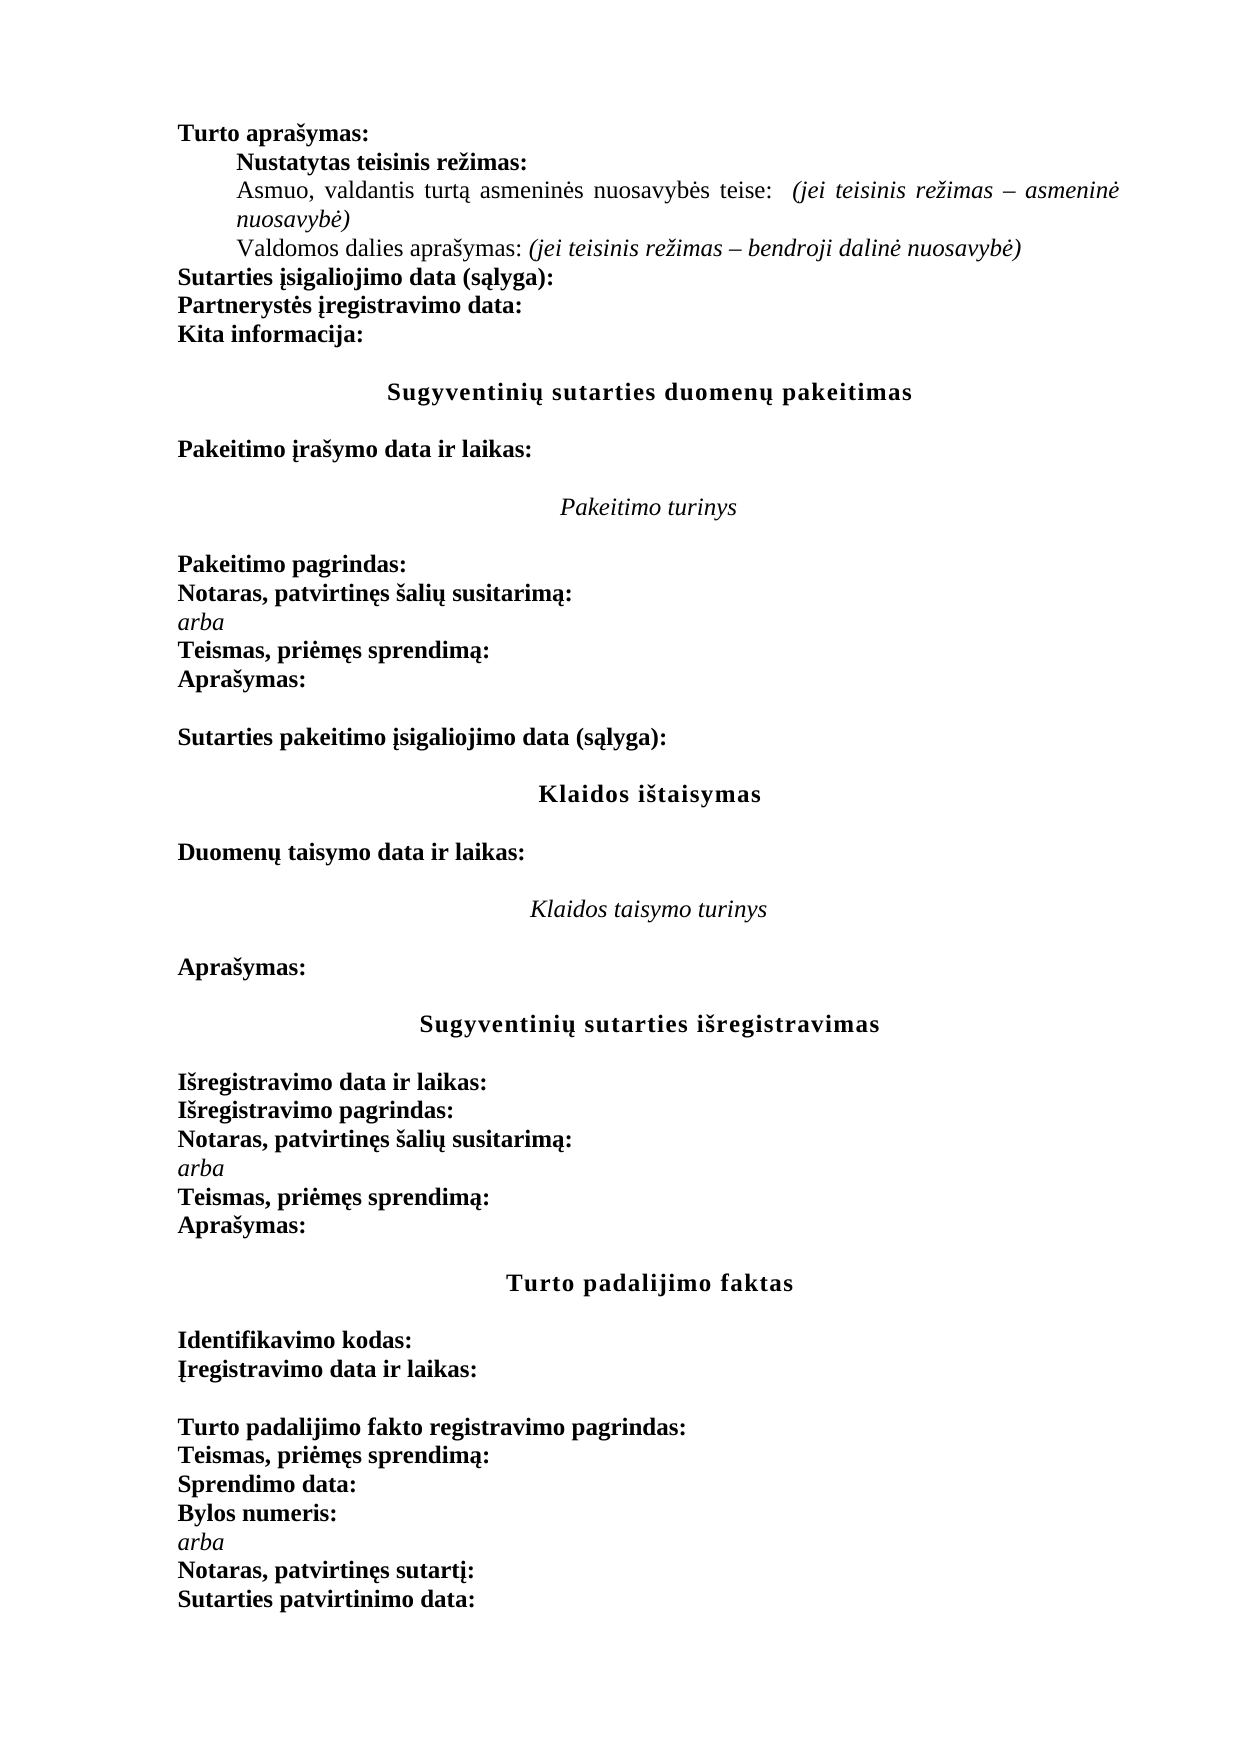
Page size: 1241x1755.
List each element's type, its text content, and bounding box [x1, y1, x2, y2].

text Valdomos dalies aprašymas: (jei teisinis režimas – bendroji dalinė nuosavybė) [236, 233, 1122, 262]
text Sutarties įsigaliojimo data (sąlyga): [177, 262, 1122, 291]
text arba [177, 1527, 1122, 1556]
text Išregistravimo pagrindas: [177, 1096, 1122, 1124]
text Notaras, patvirtinęs šalių susitarimą: [177, 578, 1122, 607]
text Aprašymas: [177, 664, 1122, 693]
text arba [177, 1153, 1122, 1182]
text Aprašymas: [177, 952, 1122, 981]
text Teismas, priėmęs sprendimą: [177, 1182, 1122, 1211]
text Įregistravimo data ir laikas: [177, 1354, 1122, 1383]
text Kita informacija: [177, 319, 1122, 348]
text Teismas, priėmęs sprendimą: [177, 636, 1122, 664]
text Pakeitimo įrašymo data ir laikas: [177, 434, 1122, 463]
text Klaidos ištaisymas [177, 779, 1122, 808]
text Turto padalijimo faktas [177, 1268, 1122, 1297]
text Notaras, patvirtinęs šalių susitarimą: [177, 1124, 1122, 1153]
text Teismas, priėmęs sprendimą: [177, 1441, 1122, 1469]
text Sprendimo data: [177, 1469, 1122, 1498]
text Bylos numeris: [177, 1498, 1122, 1527]
text Pakeitimo pagrindas: [177, 549, 1122, 578]
text Sutarties pakeitimo įsigaliojimo data (sąlyga): [177, 722, 1122, 751]
text Turto padalijimo fakto registravimo pagrindas: [177, 1412, 1122, 1441]
text Aprašymas: [177, 1211, 1122, 1239]
text Nustatytas teisinis režimas: [236, 147, 1122, 176]
text Asmuo, valdantis turtą asmeninės nuosavybės teise: (jei teisinis režimas – asmeninė nuosavybė) [236, 176, 1122, 233]
text Sutarties patvirtinimo data: [177, 1584, 1122, 1613]
text Turto aprašymas: [177, 118, 1122, 147]
text Duomenų taisymo data ir laikas: [177, 837, 1122, 866]
text Identifikavimo kodas: [177, 1326, 1122, 1354]
text arba [177, 607, 1122, 636]
text Sugyventinių sutarties duomenų pakeitimas [177, 377, 1122, 406]
text Klaidos taisymo turinys [177, 894, 1122, 923]
text Išregistravimo data ir laikas: [177, 1067, 1122, 1096]
text Sugyventinių sutarties išregistravimas [177, 1009, 1122, 1038]
text Pakeitimo turinys [177, 492, 1122, 521]
text Notaras, patvirtinęs sutartį: [177, 1556, 1122, 1584]
text Partnerystės įregistravimo data: [177, 291, 1122, 319]
